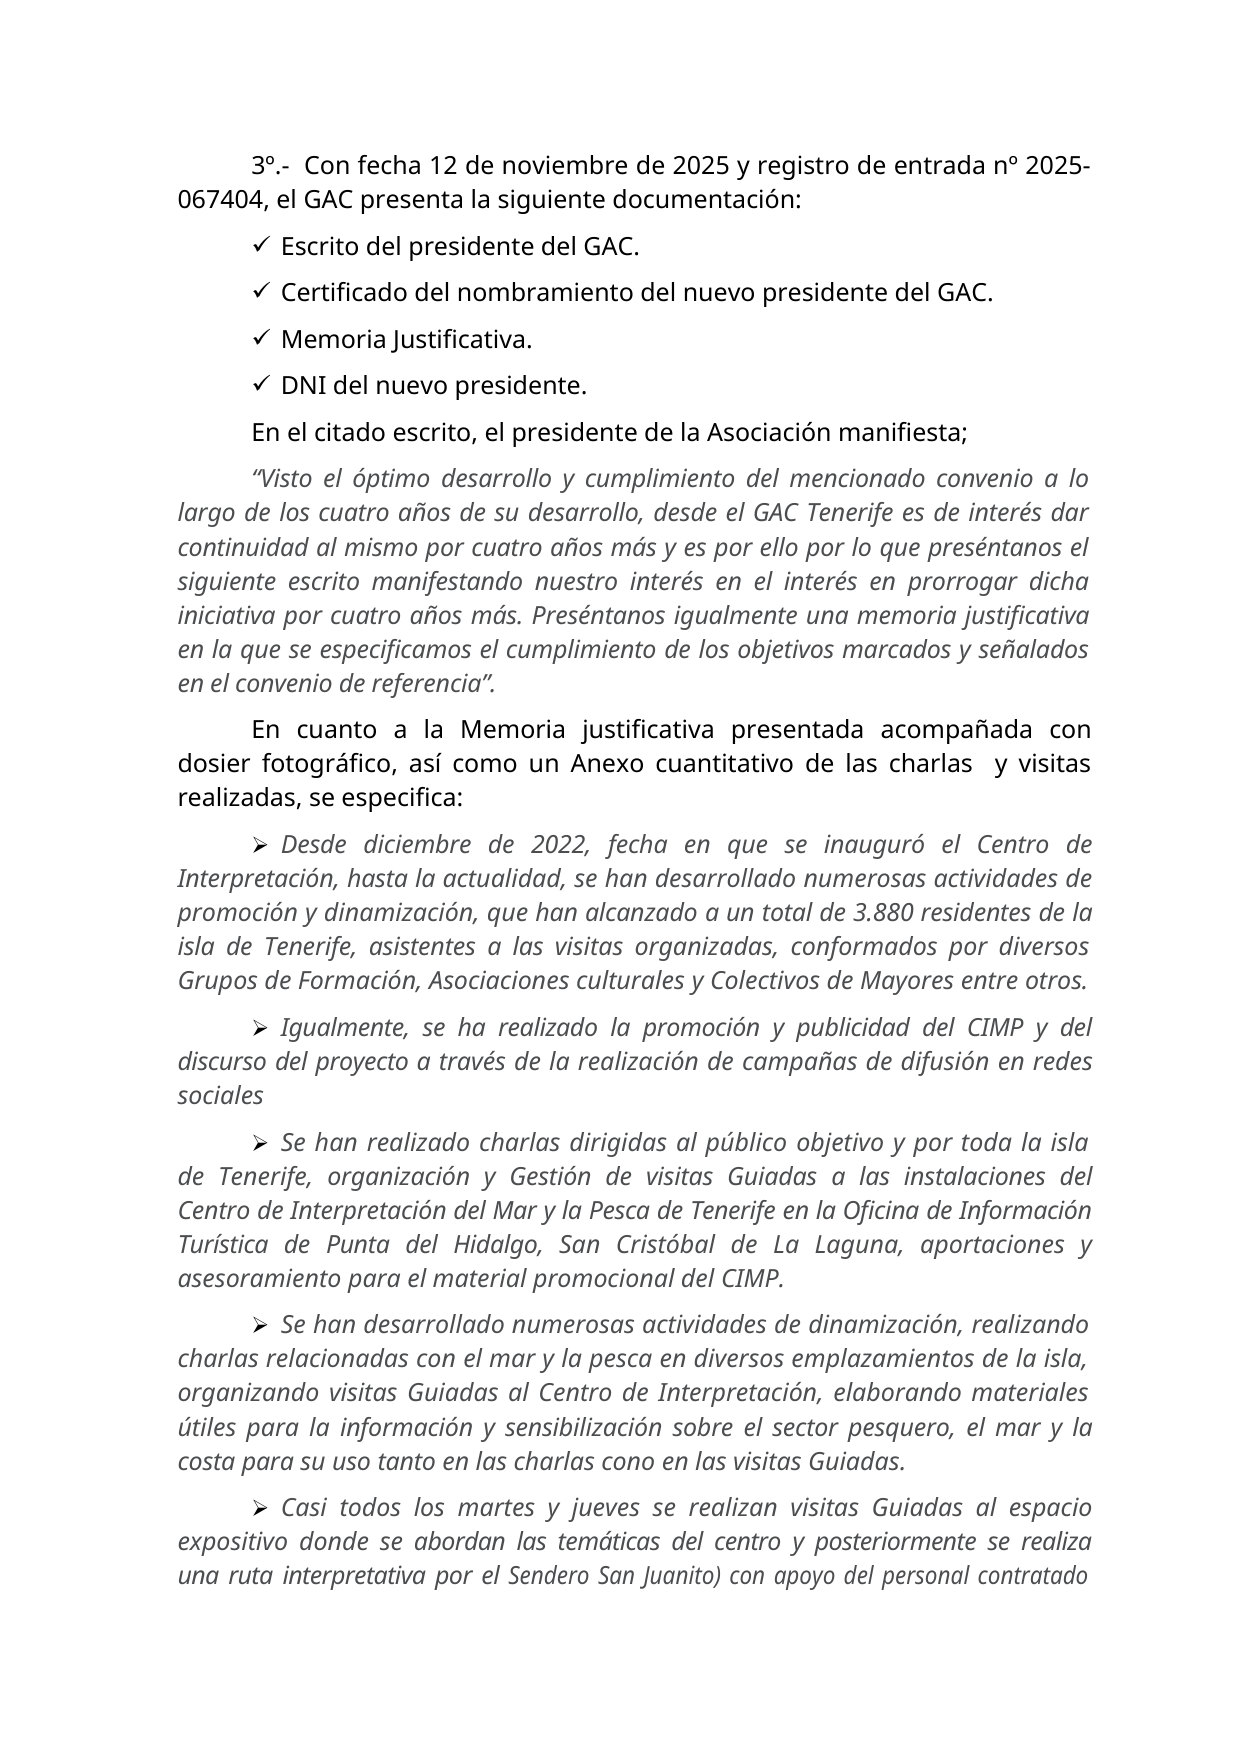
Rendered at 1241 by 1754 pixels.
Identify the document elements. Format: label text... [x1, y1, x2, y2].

list Memoria Justificativa. [177, 321, 1093, 355]
list Se han realizado charlas dirigidas al público objetivo y por toda la isla de Tenerife, organización y Gestión de visitas Guiadas a las instalaciones del Centro de Interpretación del Mar y la Pesca de Tenerife en la Oficina de Información Turística de Punta del Hidalgo, San Cristóbal de La Laguna, aportaciones y asesoramiento para el material promocional del CIMP. [177, 1124, 1093, 1294]
text En cuanto a la Memoria justificativa presentada acompañada con dosier fotográfico, así como un Anexo cuantitativo de las charlas y visitas realizadas, se especifica: [177, 712, 1093, 814]
list Se han desarrollado numerosas actividades de dinamización, realizando charlas relacionadas con el mar y la pesca en diversos emplazamientos de la isla, organizando visitas Guiadas al Centro de Interpretación, elaborando materiales útiles para la información y sensibilización sobre el sector pesquero, el mar y la costa para su uso tanto en las charlas cono en las visitas Guiadas. [177, 1307, 1093, 1477]
list Casi todos los martes y jueves se realizan visitas Guiadas al espacio expositivo donde se abordan las temáticas del centro y posteriormente se realiza una ruta interpretativa por el Sendero San Juanito) con apoyo del personal contratado [177, 1490, 1093, 1592]
text En el citado escrito, el presidente de la Asociación manifiesta; [177, 414, 1093, 448]
list Igualmente, se ha realizado la promoción y publicidad del CIMP y del discurso del proyecto a través de la realización de campañas de difusión en redes sociales [177, 1009, 1093, 1112]
list Escrito del presidente del GAC. [177, 228, 1093, 262]
text 3º.- Con fecha 12 de noviembre de 2025 y registro de entrada nº 2025-067404, el GAC presenta la siguiente documentación: [177, 148, 1093, 216]
list DNI del nuevo presidente. [177, 368, 1093, 402]
list Desde diciembre de 2022, fecha en que se inauguró el Centro de Interpretación, hasta la actualidad, se han desarrollado numerosas actividades de promoción y dinamización, que han alcanzado a un total de 3.880 residentes de la isla de Tenerife, asistentes a las visitas organizadas, conformados por diversos Grupos de Formación, Asociaciones culturales y Colectivos de Mayores entre otros. [177, 827, 1093, 997]
list Certificado del nombramiento del nuevo presidente del GAC. [177, 275, 1093, 309]
text “Visto el óptimo desarrollo y cumplimiento del mencionado convenio a lo largo de los cuatro años de su desarrollo, desde el GAC Tenerife es de interés dar continuidad al mismo por cuatro años más y es por ello por lo que preséntanos el siguiente escrito manifestando nuestro interés en el interés en prorrogar dicha iniciativa por cuatro años más. Preséntanos igualmente una memoria justificativa en la que se especificamos el cumplimiento de los objetivos marcados y señalados en el convenio de referencia”. [177, 461, 1093, 699]
